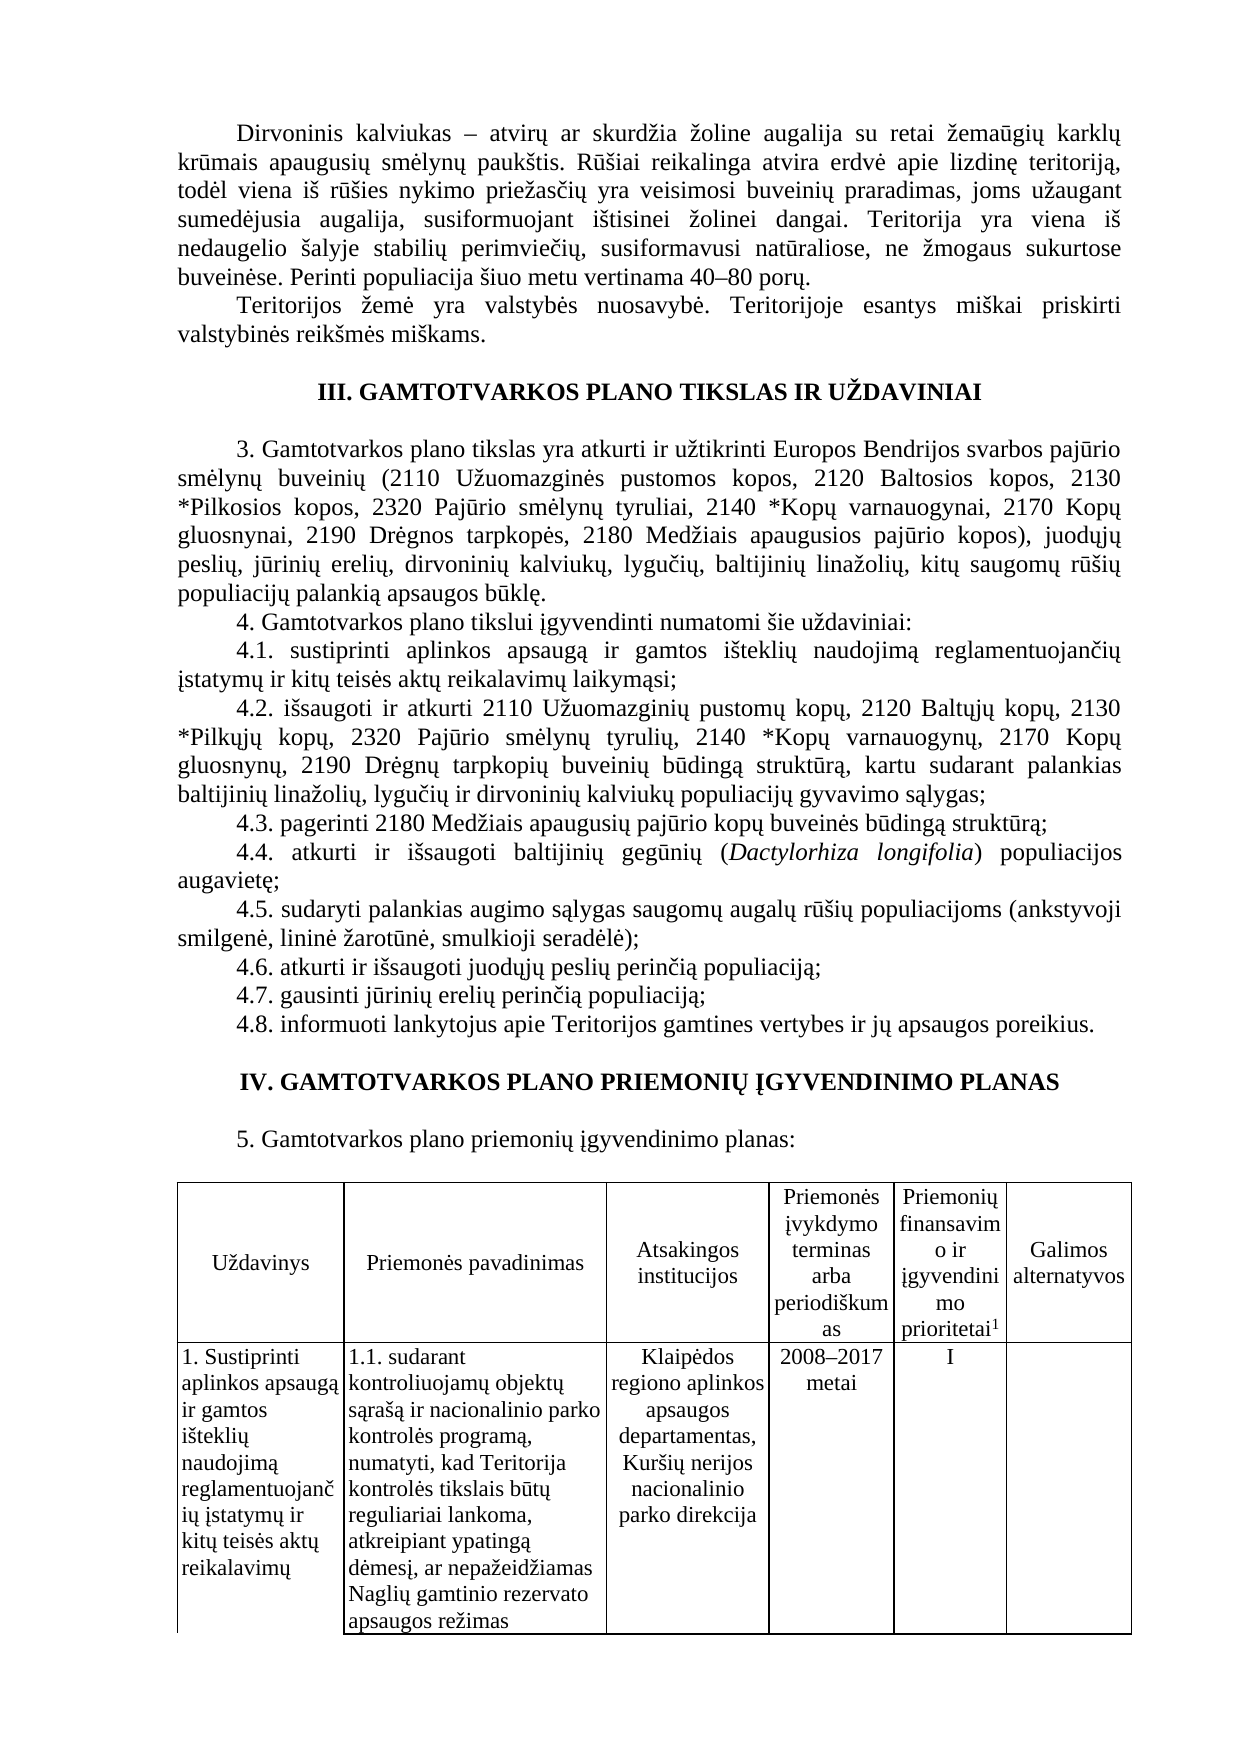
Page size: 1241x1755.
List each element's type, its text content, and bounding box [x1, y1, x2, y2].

text 3. Gamtotvarkos plano tikslas yra atkurti ir užtikrinti Europos Bendrijos svarbos pajūrio smėlynų buveinių (2110 Užuomazginės pustomos kopos, 2120 Baltosios kopos, 2130 *Pilkosios kopos, 2320 Pajūrio smėlynų tyruliai, 2140 *Kopų varnauogynai, 2170 Kopų gluosnynai, 2190 Drėgnos tarpkopės, 2180 Medžiais apaugusios pajūrio kopos), juodųjų peslių, jūrinių erelių, dirvoninių kalviukų, lygučių, baltijinių linažolių, kitų saugomų rūšių populiacijų palankią apsaugos būklę. [177, 434, 1122, 607]
table_cell [1007, 1343, 1131, 1633]
table_cell 2008–2017 metai [770, 1343, 893, 1633]
table_header Uždavinys [178, 1183, 343, 1342]
text 4. Gamtotvarkos plano tikslui įgyvendinti numatomi šie uždaviniai: [177, 607, 1122, 636]
text 4.2. išsaugoti ir atkurti 2110 Užuomazginių pustomų kopų, 2120 Baltųjų kopų, 2130 *Pilkųjų kopų, 2320 Pajūrio smėlynų tyrulių, 2140 *Kopų varnauogynų, 2170 Kopų gluosnynų, 2190 Drėgnų tarpkopių buveinių būdingą struktūrą, kartu sudarant palankias baltijinių linažolių, lygučių ir dirvoninių kalviukų populiacijų gyvavimo sąlygas; [177, 693, 1122, 808]
text 5. Gamtotvarkos plano priemonių įgyvendinimo planas: [177, 1124, 1122, 1153]
table_header Priemonės pavadinimas [345, 1183, 606, 1342]
text 4.7. gausinti jūrinių erelių perinčią populiaciją; [177, 981, 1122, 1009]
text 4.1. sustiprinti aplinkos apsaugą ir gamtos išteklių naudojimą reglamentuojančių įstatymų ir kitų teisės aktų reikalavimų laikymąsi; [177, 636, 1122, 693]
text Dirvoninis kalviukas – atvirų ar skurdžia žoline augalija su retai žemaūgių karklų krūmais apaugusių smėlynų paukštis. Rūšiai reikalinga atvira erdvė apie lizdinę teritoriją, todėl viena iš rūšies nykimo priežasčių yra veisimosi buveinių praradimas, joms užaugant sumedėjusia augalija, susiformuojant ištisinei žolinei dangai. Teritorija yra viena iš nedaugelio šalyje stabilių perimviečių, susiformavusi natūraliose, ne žmogaus sukurtose buveinėse. Perinti populiacija šiuo metu vertinama 40–80 porų. [177, 118, 1122, 291]
text 4.5. sudaryti palankias augimo sąlygas saugomų augalų rūšių populiacijoms (ankstyvoji smilgenė, lininė žarotūnė, smulkioji seradėlė); [177, 894, 1122, 952]
table_header Atsakingos institucijos [607, 1183, 768, 1342]
text 4.4. atkurti ir išsaugoti baltijinių gegūnių (Dactylorhiza longifolia) populiacijos augavietę; [177, 837, 1122, 894]
text 4.3. pagerinti 2180 Medžiais apaugusių pajūrio kopų buveinės būdingą struktūrą; [177, 808, 1122, 837]
text 4.8. informuoti lankytojus apie Teritorijos gamtines vertybes ir jų apsaugos poreikius. [177, 1009, 1122, 1038]
table_cell 1. Sustiprinti aplinkos apsaugą ir gamtos išteklių naudojimą reglamentuojančių įstatymų ir kitų teisės aktų reikalavimų [178, 1343, 343, 1633]
table_cell I [895, 1343, 1006, 1633]
text 4.6. atkurti ir išsaugoti juodųjų peslių perinčią populiaciją; [177, 952, 1122, 981]
text IV. GAMTOTVARKOS PLANO PRIEMONIŲ ĮGYVENDINIMO PLANAS [177, 1067, 1122, 1096]
text III. GAMTOTVARKOS PLANO TIKSLAS IR UŽDAVINIAI [177, 377, 1122, 406]
table_cell Klaipėdos regiono aplinkos apsaugos departamentas, Kuršių nerijos nacionalinio parko direkcija [607, 1343, 768, 1633]
table_header Galimos alternatyvos [1007, 1183, 1131, 1342]
text Teritorijos žemė yra valstybės nuosavybė. Teritorijoje esantys miškai priskirti valstybinės reikšmės miškams. [177, 291, 1122, 348]
